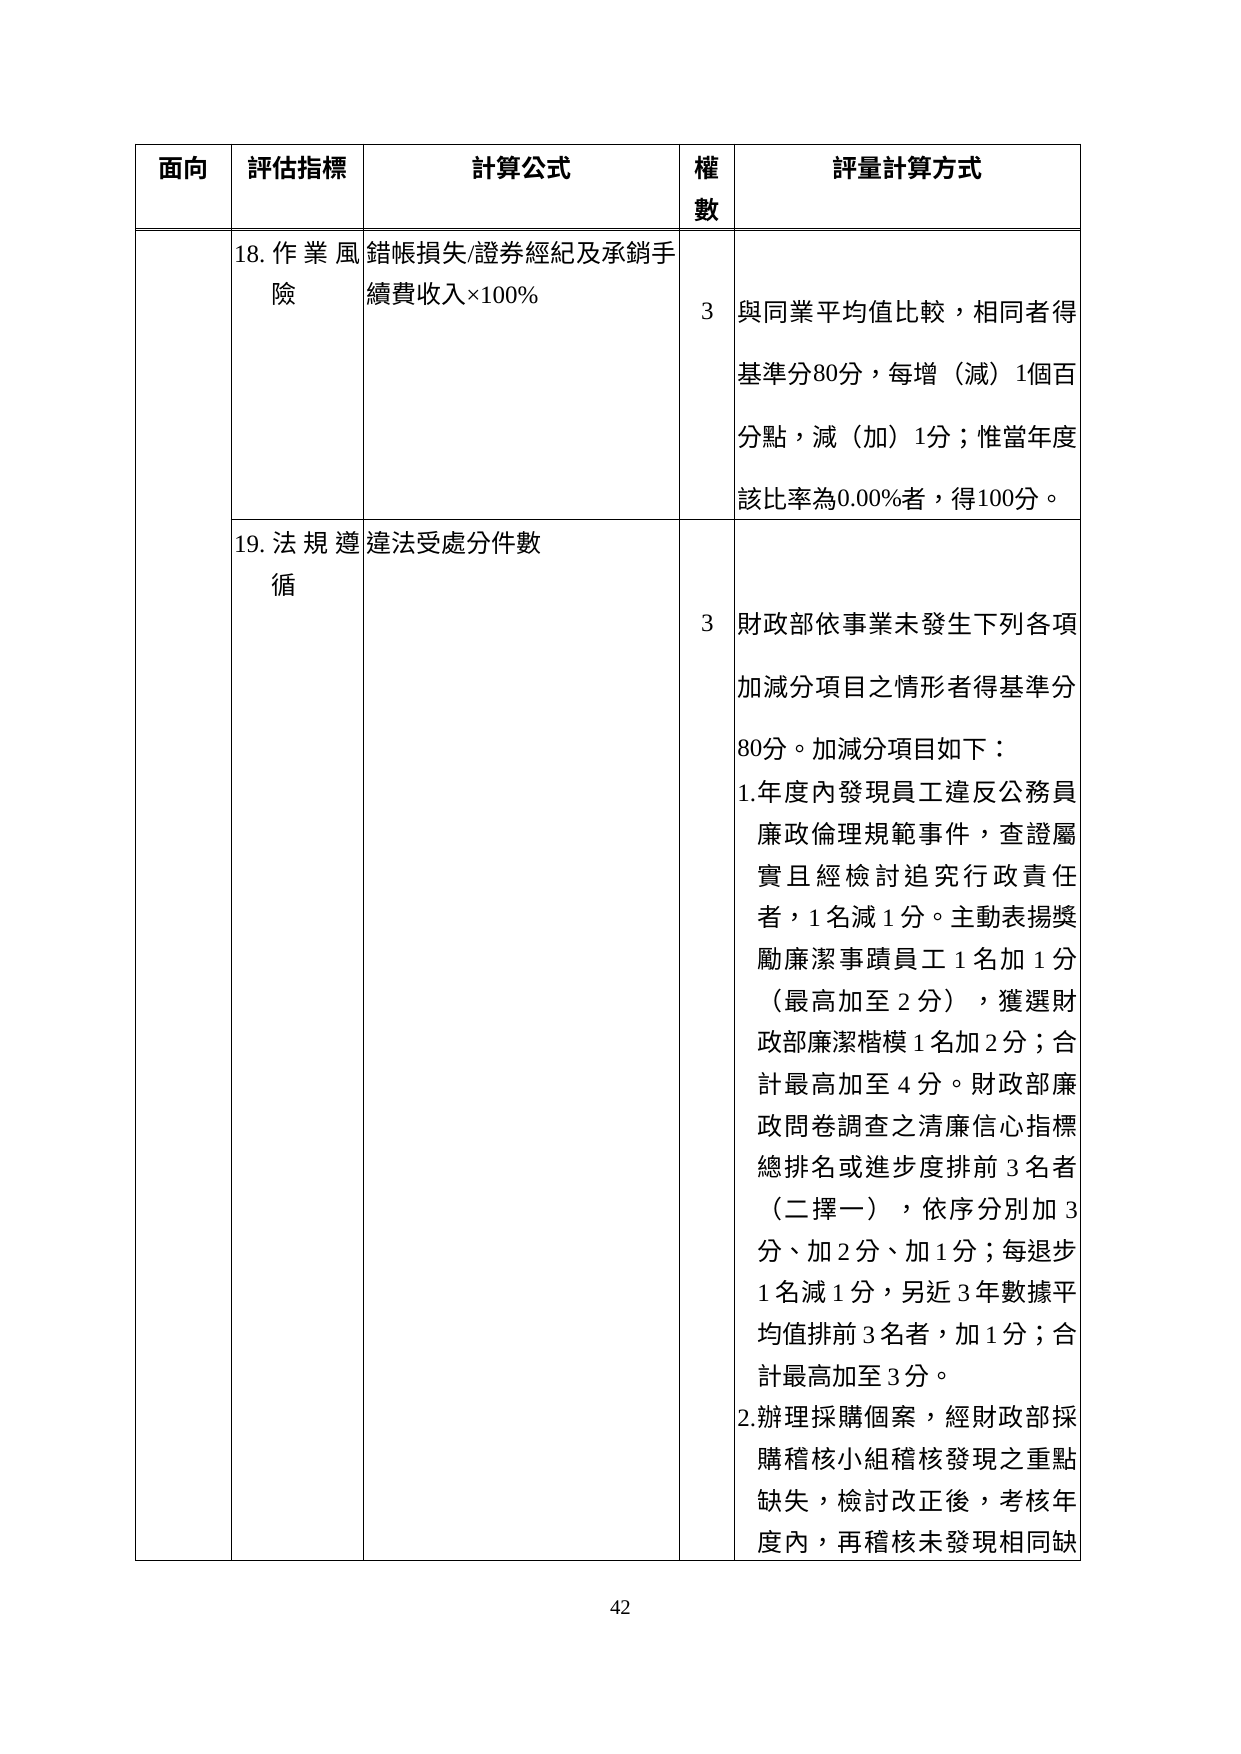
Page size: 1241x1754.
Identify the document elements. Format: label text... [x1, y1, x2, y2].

table_cell 3 [680, 231, 734, 518]
table_cell 與同業平均值比較，相同者得基準分80分，每增（減）1個百分點，減（加）1分；惟當年度該比率為0.00%者，得100分。 [735, 231, 1080, 518]
table_header 計算公式 [364, 145, 679, 228]
table_cell 19.法規遵循 [232, 520, 363, 1560]
table_cell 財政部依事業未發生下列各項加減分項目之情形者得基準分80分。加減分項目如下： 1.年度內發現員工違反公務員廉政倫理規範事件，查證屬實且經檢討追究行政責任者，1名減1分。主動表揚獎勵廉潔事蹟員工1名加1分（最高加至2分），獲選財政部廉潔楷模1名加2分；合計最高加至4分。財政部廉政問卷調查之清廉信心指標總排名或進步度排前3名者（二擇一），依序分別加3分、加2分、加1分；每退步1名減1分，另近3年數據平均值排前3名者，加1分；合計最高加至3分。 2.辦理採購個案，經財政部採購稽核小組稽核發現之重點缺失，檢討改正後，考核年度內，再稽核未發現相同缺 [735, 520, 1080, 1560]
table_header 權數 [680, 145, 734, 228]
table_cell 違法受處分件數 [364, 520, 679, 1560]
table_header 面向 [136, 145, 231, 228]
table_cell 錯帳損失/證券經紀及承銷手續費收入×100% [364, 231, 679, 518]
table_header 評量計算方式 [735, 145, 1080, 228]
table_header 評估指標 [232, 145, 363, 228]
table_cell 18.作業風險 [232, 231, 363, 518]
table_cell 3 [680, 520, 734, 1560]
table_cell [136, 231, 231, 1560]
